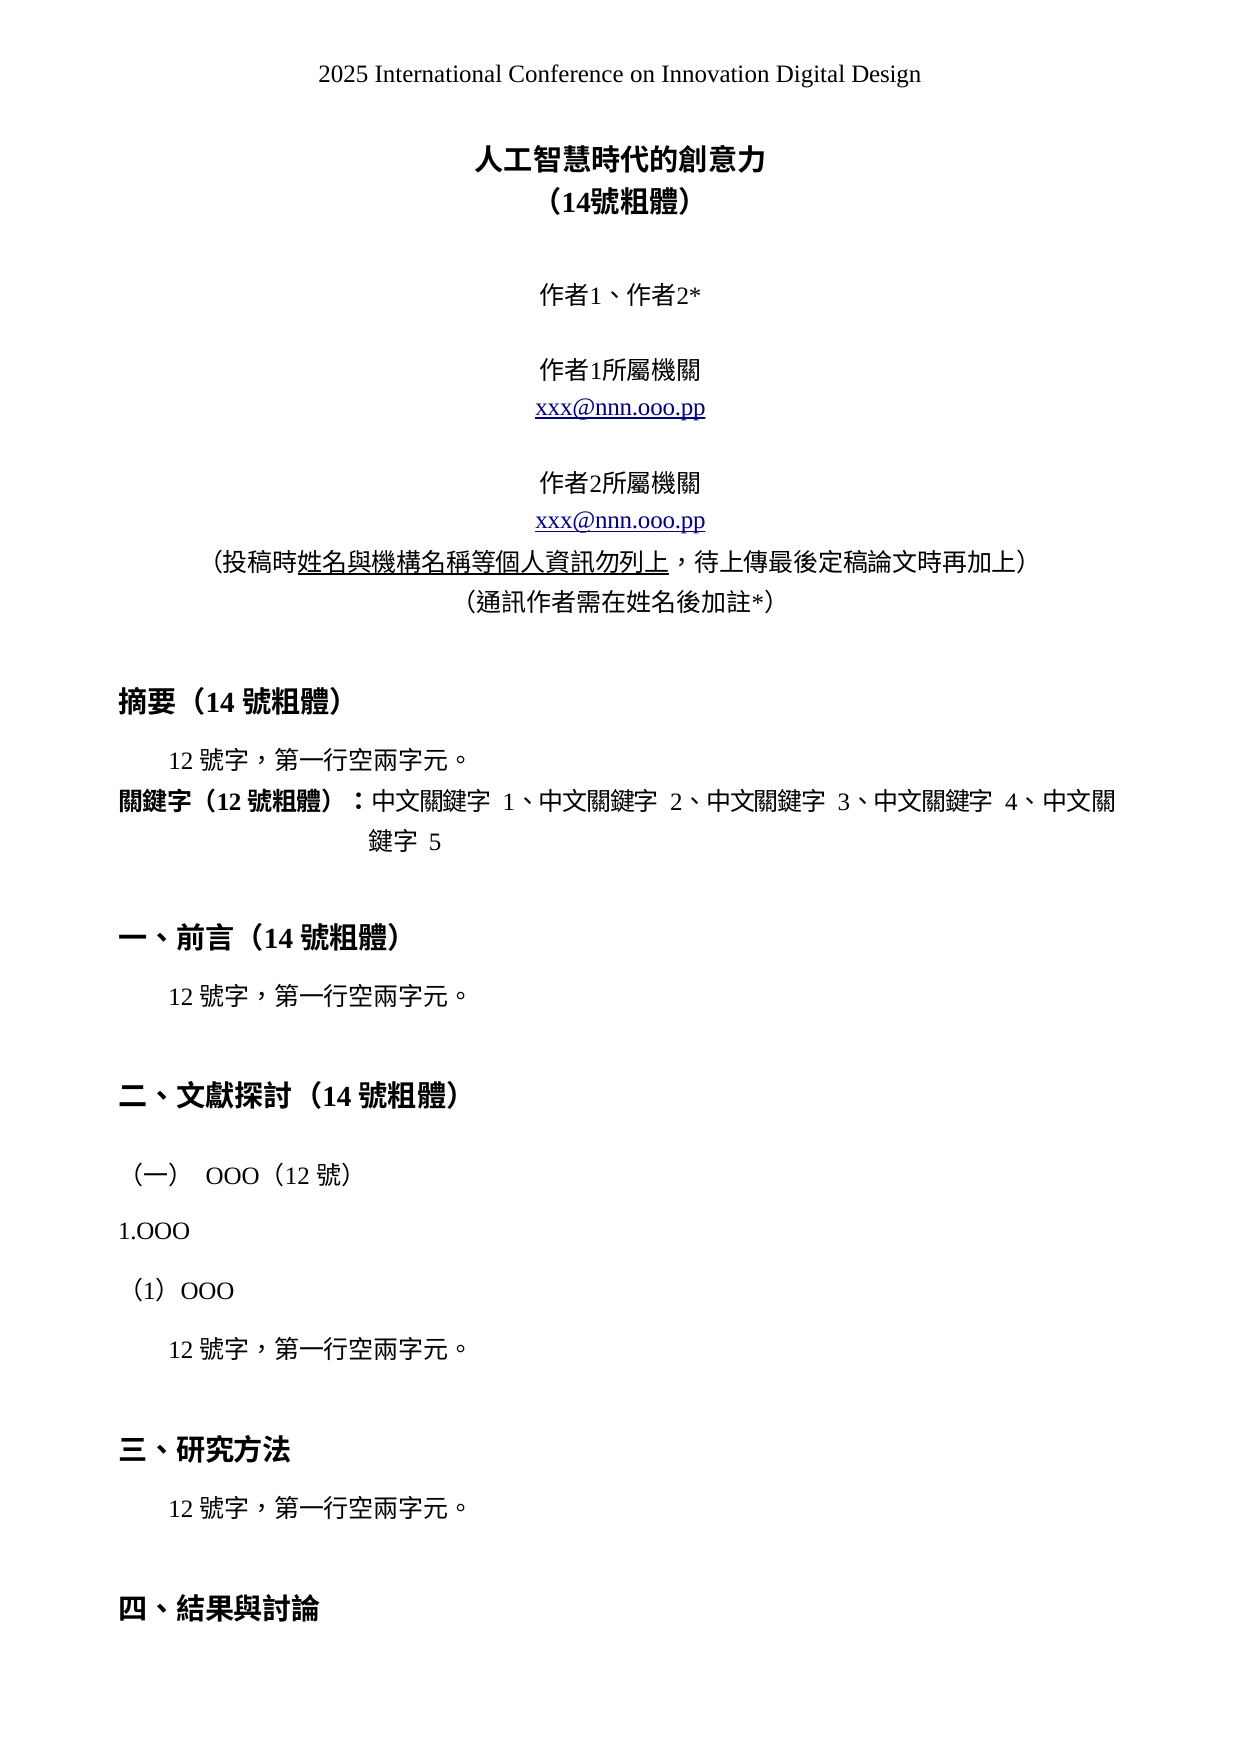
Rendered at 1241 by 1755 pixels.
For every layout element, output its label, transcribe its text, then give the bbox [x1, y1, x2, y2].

text 12 號字，第一行空兩字元。 [168, 741, 1134, 777]
text xxx@nnn.ooo.pp [112, 506, 1129, 534]
subtitle 一、前言（14 號粗體） [118, 914, 1134, 957]
text （投稿時姓名與機構名稱等個人資訊勿列上，待上傳最後定稿論文時再加上） [112, 542, 1129, 579]
text 作者2所屬機關 [112, 466, 1129, 500]
text xxx@nnn.ooo.pp [112, 392, 1129, 421]
subtitle 三、研究方法 [118, 1427, 1134, 1469]
text 作者1、作者2*作者1所屬機關 [539, 237, 702, 387]
text 人工智慧時代的創意力 [106, 136, 1134, 178]
text 1.OOO [118, 1216, 1134, 1245]
text 12 號字，第一行空兩字元。 [168, 1330, 1134, 1366]
text （1）OOO [118, 1271, 1134, 1307]
subtitle 四、結果與討論 [118, 1585, 1134, 1628]
text （一） OOO（12 號） [118, 1155, 1134, 1191]
text （通訊作者需在姓名後加註*） [112, 583, 1129, 619]
text 12 號字，第一行空兩字元。 [168, 977, 1134, 1013]
text 12 號字，第一行空兩字元。 [168, 1489, 1134, 1525]
subtitle 二、文獻探討（14 號粗體） [118, 1072, 1134, 1115]
subtitle 摘要（14 號粗體） [118, 678, 1134, 721]
text 關鍵字（12 號粗體）：中文關鍵字 1、中文關鍵字 2、中文關鍵字 3、中文關鍵字 4、中文關鍵字 5 [118, 781, 1123, 857]
subtitle （14號粗體） [112, 178, 1129, 221]
